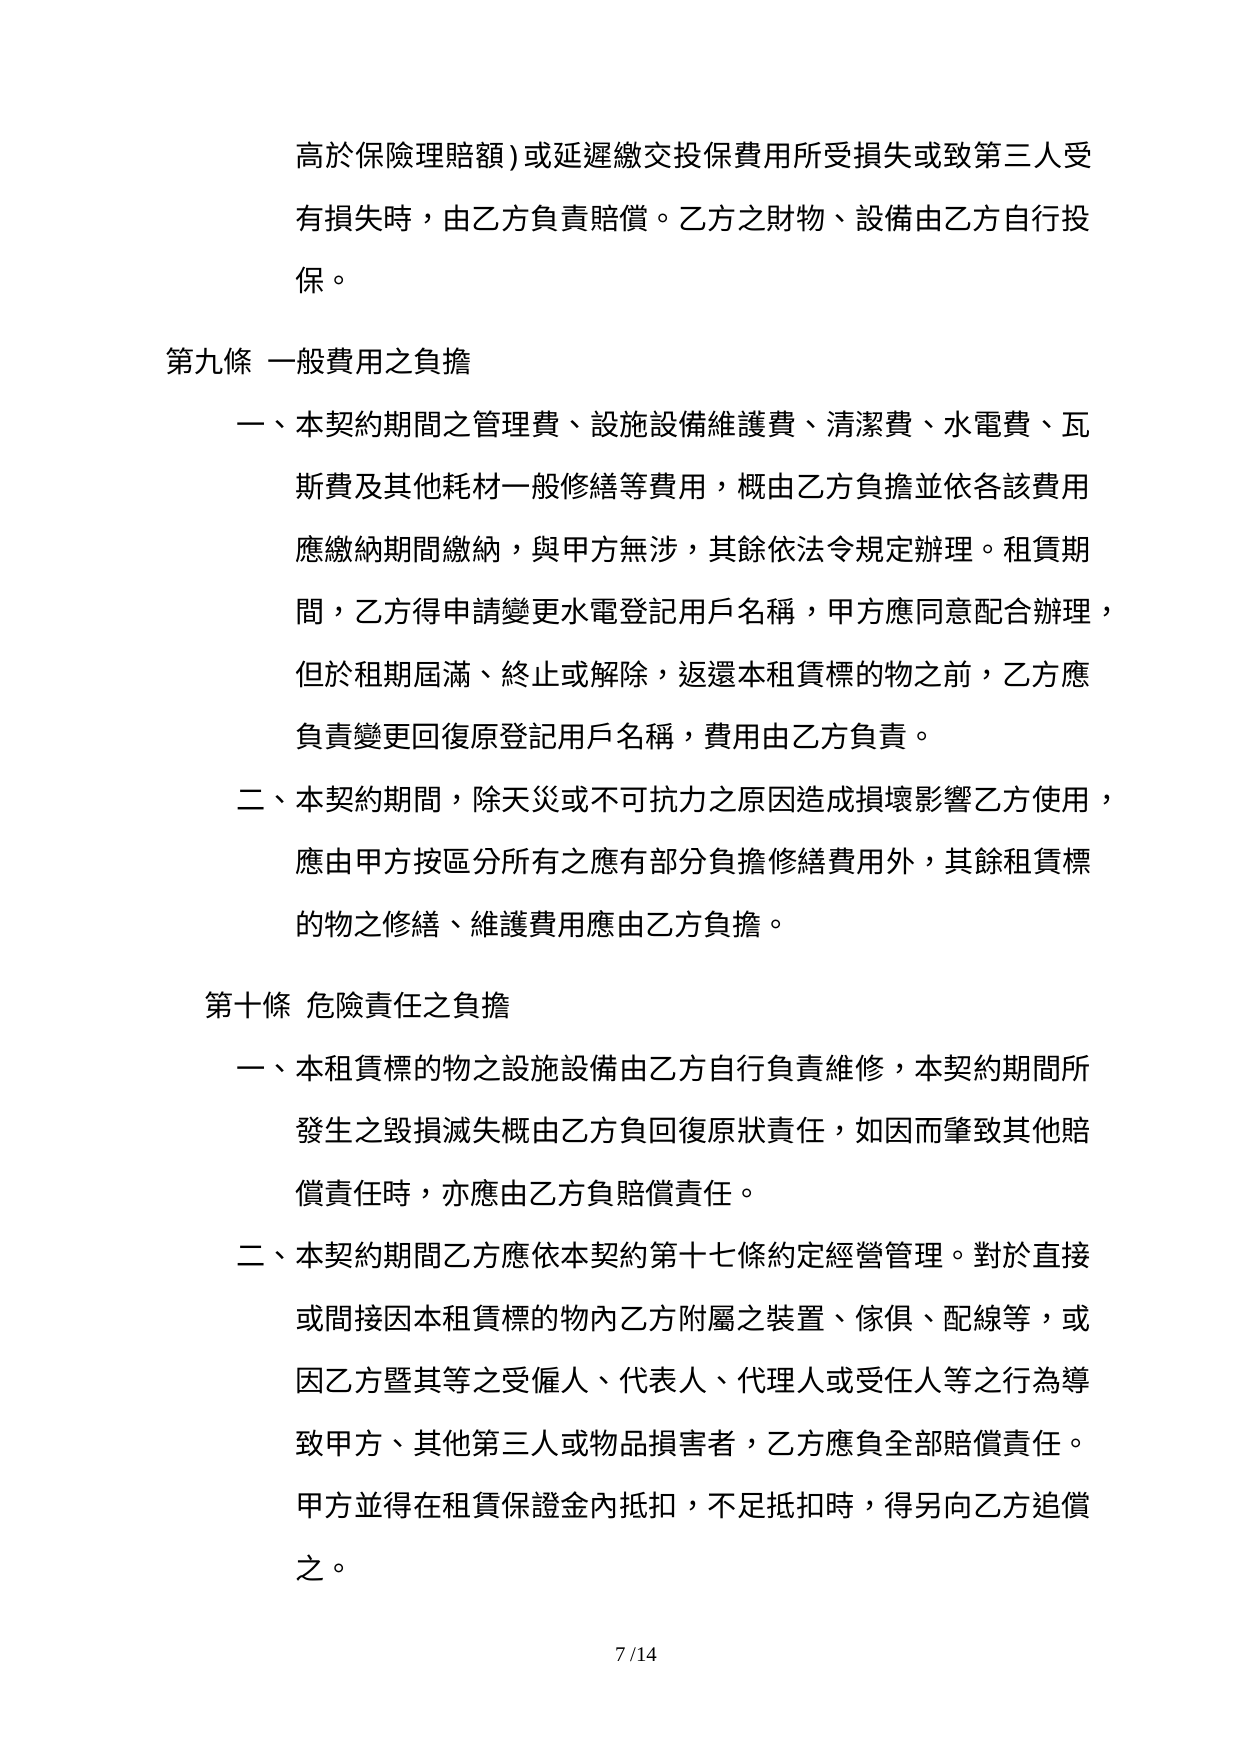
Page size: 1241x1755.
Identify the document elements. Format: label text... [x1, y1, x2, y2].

text 一、本契約期間之管理費、設施設備維護費、清潔費、水電費、瓦斯費及其他耗材一般修繕等費用，概由乙方負擔並依各該費用應繳納期間繳納，與甲方無涉，其餘依法令規定辦理。租賃期間，乙方得申請變更水電登記用戶名稱，甲方應同意配合辦理，但於租期屆滿、終止或解除，返還本租賃標的物之前，乙方應負責變更回復原登記用戶名稱，費用由乙方負責。 [236, 381, 1093, 756]
text 二、本契約期間，除天災或不可抗力之原因造成損壞影響乙方使用，應由甲方按區分所有之應有部分負擔修繕費用外，其餘租賃標的物之修繕、維護費用應由乙方負擔。 [236, 756, 1093, 943]
text 第十條 危險責任之負擔 [29, 962, 1093, 1025]
text 二、本契約期間乙方應依本契約第十七條約定經營管理。對於直接或間接因本租賃標的物內乙方附屬之裝置、傢俱、配線等，或因乙方暨其等之受僱人、代表人、代理人或受任人等之行為導致甲方、其他第三人或物品損害者，乙方應負全部賠償責任。甲方並得在租賃保證金內抵扣，不足抵扣時，得另向乙方追償之。 [236, 1212, 1093, 1587]
text 高於保險理賠額)或延遲繳交投保費用所受損失或致第三人受有損失時，由乙方負責賠償。乙方之財物、設備由乙方自行投保。 [236, 112, 1093, 300]
text 一、本租賃標的物之設施設備由乙方自行負責維修，本契約期間所發生之毀損滅失概由乙方負回復原狀責任，如因而肇致其他賠償責任時，亦應由乙方負賠償責任。 [236, 1025, 1093, 1212]
text 第九條 一般費用之負擔 [148, 318, 1093, 381]
